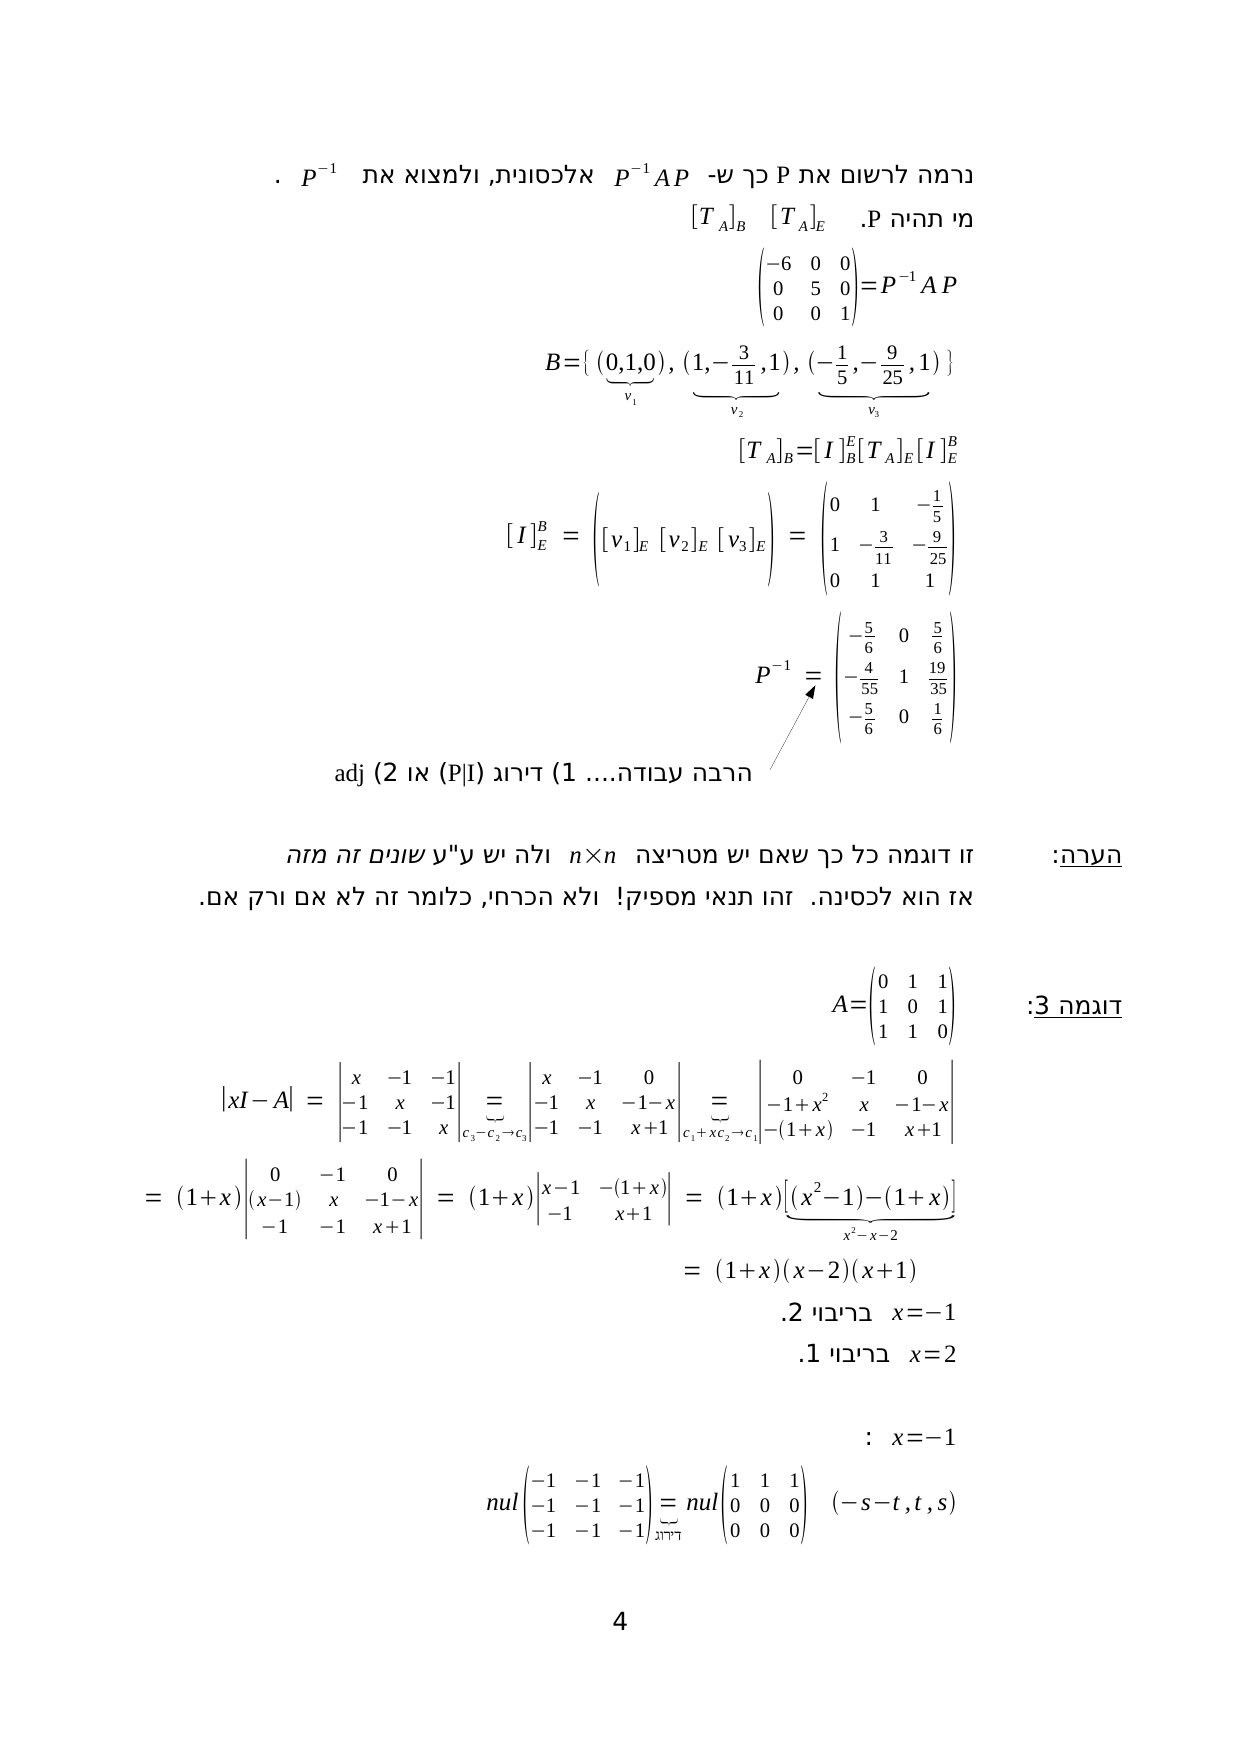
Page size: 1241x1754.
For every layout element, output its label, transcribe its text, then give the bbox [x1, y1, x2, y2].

text נרמה לרשום את P כך ש-אלכסונית, ולמצוא את . [118, 159, 974, 191]
text בריבוי 2. [118, 1298, 974, 1327]
text אז הוא לכסינה. זהו תנאי מספיק! ולא הכרחי, כלומר זה לא אם ורק אם. [118, 882, 1122, 912]
text דוגמה 3: [118, 965, 1122, 1047]
text בריבוי 1. [118, 1339, 974, 1368]
text הערה: זו דוגמה כל כך שאם יש מטריצהולה יש ע"ע שונים זה מזה [118, 841, 1122, 870]
text הרבה עבודה.... 1) דירוג (P|I) או 2) adj [118, 758, 974, 787]
text מי תהיה P. [118, 203, 974, 234]
text : [118, 1422, 974, 1451]
